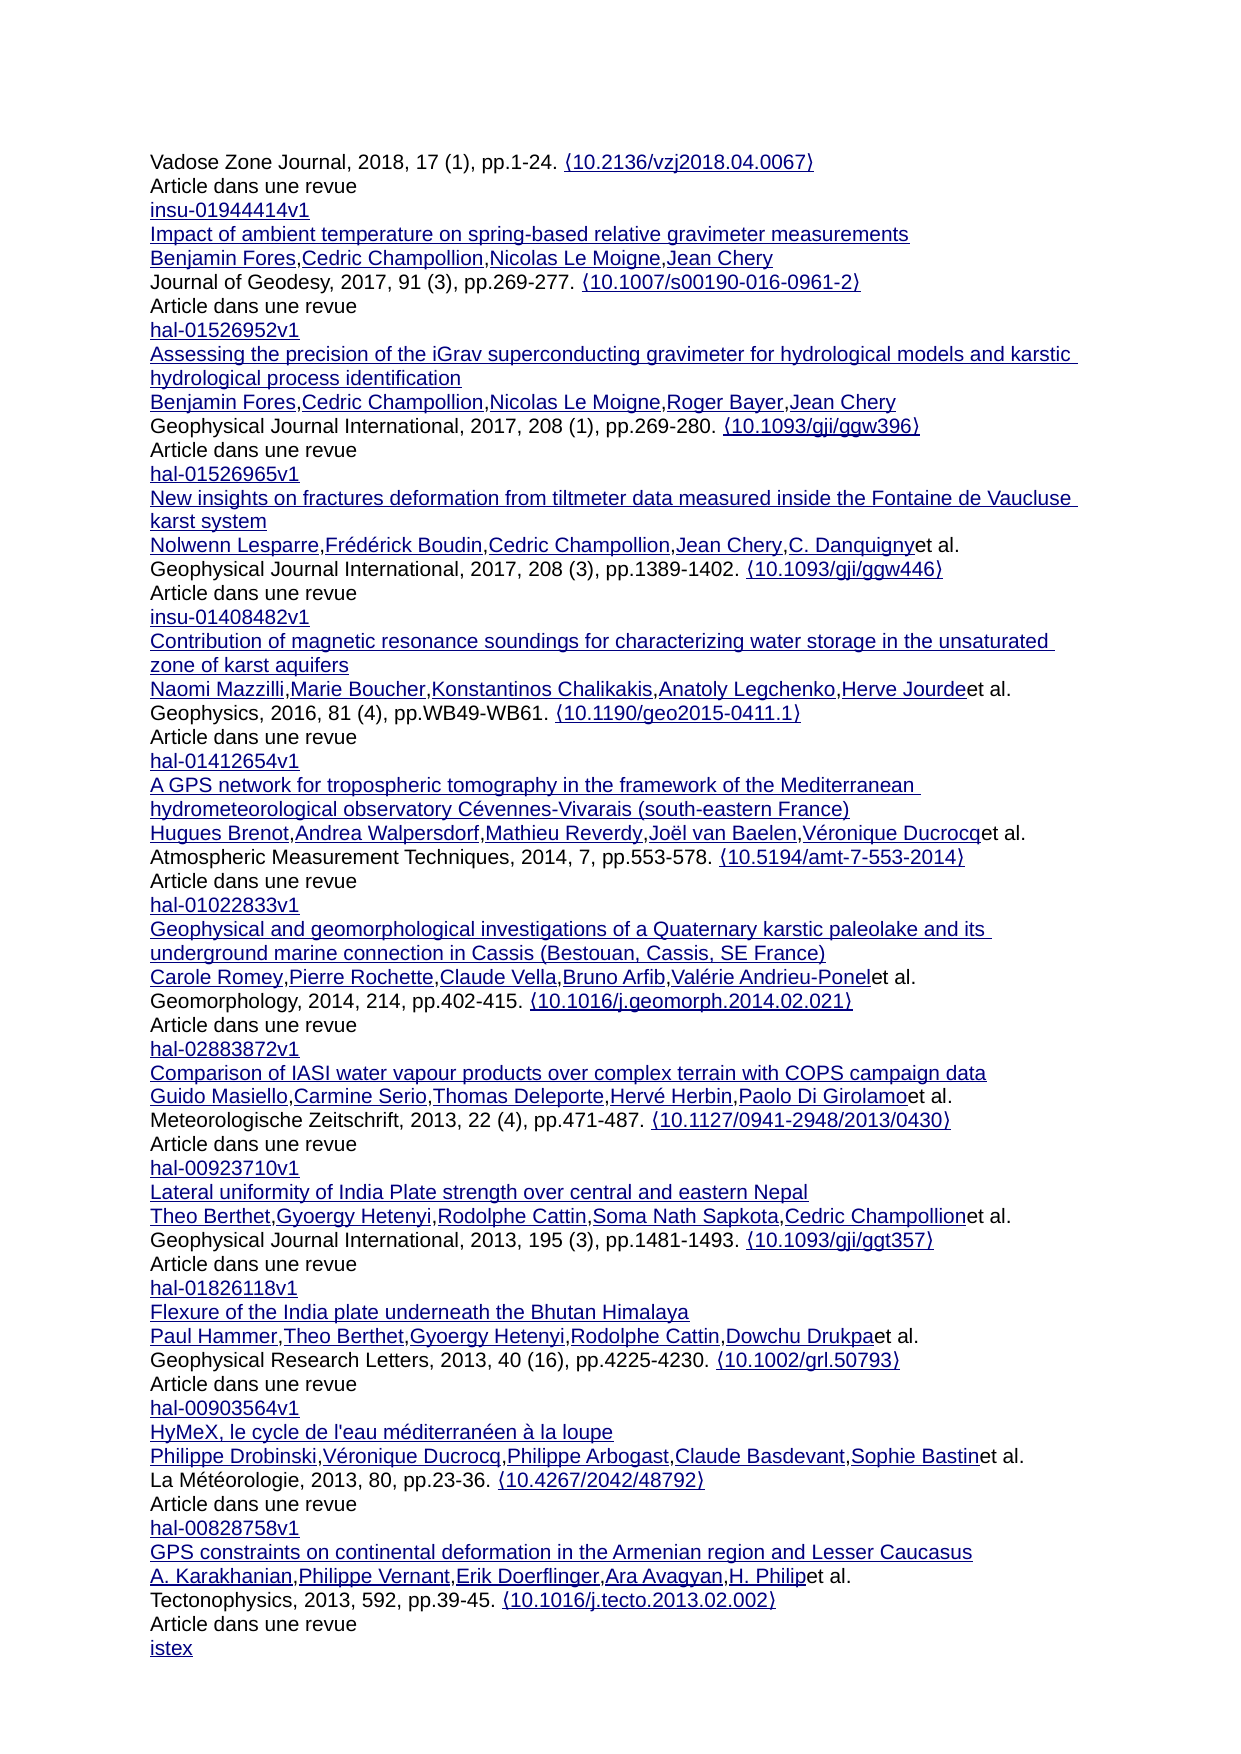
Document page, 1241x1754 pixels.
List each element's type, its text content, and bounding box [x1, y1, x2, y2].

table_cell Impact of ambient temperature on spring-based relative gravimeter measurements Benjamin Fores,Cedric Champollion,Nicolas Le Moigne,Jean Chery Journal of Geodesy, 2017, 91 (3), pp.269-277. ⟨10.1007/s00190-016-0961-2⟩ Article dans une revue hal-01526952v1 [150, 222, 1090, 342]
table_cell Comparison of IASI water vapour products over complex terrain with COPS campaign data Guido Masiello,Carmine Serio,Thomas Deleporte,Hervé Herbin,Paolo Di Girolamoet al. Meteorologische Zeitschrift, 2013, 22 (4), pp.471-487. ⟨10.1127/0941-2948/2013/0430⟩ Article dans une revue hal-00923710v1 [150, 1060, 1090, 1180]
table_cell New insights on fractures deformation from tiltmeter data measured inside the Fontaine de Vaucluse karst system Nolwenn Lesparre,Frédérick Boudin,Cedric Champollion,Jean Chery,C. Danquignyet al. Geophysical Journal International, 2017, 208 (3), pp.1389-1402. ⟨10.1093/gji/ggw446⟩ Article dans une revue insu-01408482v1 [150, 485, 1090, 629]
table_cell Geophysical and geomorphological investigations of a Quaternary karstic paleolake and its underground marine connection in Cassis (Bestouan, Cassis, SE France) Carole Romey,Pierre Rochette,Claude Vella,Bruno Arfib,Valérie Andrieu-Ponelet al. Geomorphology, 2014, 214, pp.402-415. ⟨10.1016/j.geomorph.2014.02.021⟩ Article dans une revue hal-02883872v1 [150, 917, 1090, 1060]
table_cell HyMeX, le cycle de l'eau méditerranéen à la loupe Philippe Drobinski,Véronique Ducrocq,Philippe Arbogast,Claude Basdevant,Sophie Bastinet al. La Météorologie, 2013, 80, pp.23-36. ⟨10.4267/2042/48792⟩ Article dans une revue hal-00828758v1 [150, 1420, 1090, 1539]
table_cell Assessing the precision of the iGrav superconducting gravimeter for hydrological models and karstic hydrological process identification Benjamin Fores,Cedric Champollion,Nicolas Le Moigne,Roger Bayer,Jean Chery Geophysical Journal International, 2017, 208 (1), pp.269-280. ⟨10.1093/gji/ggw396⟩ Article dans une revue hal-01526965v1 [150, 342, 1090, 485]
table_cell Vadose Zone Journal, 2018, 17 (1), pp.1-24. ⟨10.2136/vzj2018.04.0067⟩ Article dans une revue insu-01944414v1 [150, 150, 1090, 222]
table_cell Flexure of the India plate underneath the Bhutan Himalaya Paul Hammer,Theo Berthet,Gyoergy Hetenyi,Rodolphe Cattin,Dowchu Drukpaet al. Geophysical Research Letters, 2013, 40 (16), pp.4225-4230. ⟨10.1002/grl.50793⟩ Article dans une revue hal-00903564v1 [150, 1300, 1090, 1420]
table_cell Lateral uniformity of India Plate strength over central and eastern Nepal Theo Berthet,Gyoergy Hetenyi,Rodolphe Cattin,Soma Nath Sapkota,Cedric Champollionet al. Geophysical Journal International, 2013, 195 (3), pp.1481-1493. ⟨10.1093/gji/ggt357⟩ Article dans une revue hal-01826118v1 [150, 1180, 1090, 1300]
table_cell GPS constraints on continental deformation in the Armenian region and Lesser Caucasus A. Karakhanian,Philippe Vernant,Erik Doerflinger,Ara Avagyan,H. Philipet al. Tectonophysics, 2013, 592, pp.39-45. ⟨10.1016/j.tecto.2013.02.002⟩ Article dans une revue istex [150, 1540, 1090, 1659]
table_cell A GPS network for tropospheric tomography in the framework of the Mediterranean hydrometeorological observatory Cévennes-Vivarais (south-eastern France) Hugues Brenot,Andrea Walpersdorf,Mathieu Reverdy,Joël van Baelen,Véronique Ducrocqet al. Atmospheric Measurement Techniques, 2014, 7, pp.553-578. ⟨10.5194/amt-7-553-2014⟩ Article dans une revue hal-01022833v1 [150, 773, 1090, 917]
table_cell Contribution of magnetic resonance soundings for characterizing water storage in the unsaturated zone of karst aquifers Naomi Mazzilli,Marie Boucher,Konstantinos Chalikakis,Anatoly Legchenko,Herve Jourdeet al. Geophysics, 2016, 81 (4), pp.WB49-WB61. ⟨10.1190/geo2015-0411.1⟩ Article dans une revue hal-01412654v1 [150, 629, 1090, 773]
